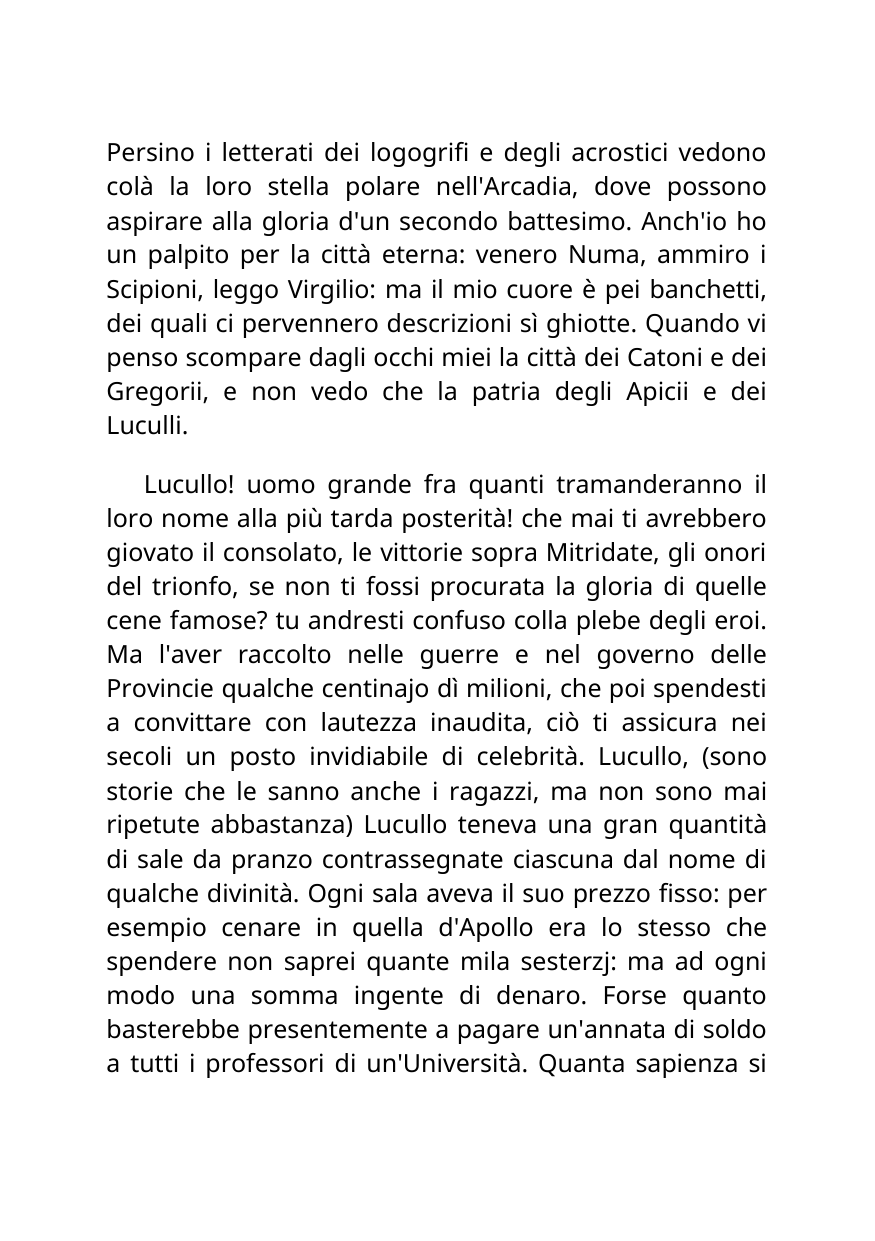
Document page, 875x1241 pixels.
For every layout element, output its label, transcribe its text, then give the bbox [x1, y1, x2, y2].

text Lucullo! uomo grande fra quanti tramanderanno il loro nome alla più tarda posterità! che mai ti avrebbero giovato il consolato, le vittorie sopra Mitridate, gli onori del trionfo, se non ti fossi procurata la gloria di quelle cene famose? tu andresti confuso colla plebe degli eroi. Ma l'aver raccolto nelle guerre e nel governo delle Provincie qualche centinajo dì milioni, che poi spendesti a convittare con lautezza inaudita, ciò ti assicura nei secoli un posto invidiabile di celebrità. Lucullo, (sono storie che le sanno anche i ragazzi, ma non sono mai ripetute abbastanza) Lucullo teneva una gran quantità di sale da pranzo contrassegnate ciascuna dal nome di qualche divinità. Ogni sala aveva il suo prezzo fisso: per esempio cenare in quella d'Apollo era lo stesso che spendere non saprei quante mila sesterzj: ma ad ogni modo una somma ingente di denaro. Forse quanto basterebbe presentemente a pagare un'annata di soldo a tutti i professori di un'Università. Quanta sapienza si [106, 467, 768, 1080]
text Persino i letterati dei logogrifi e degli acrostici vedono colà la loro stella polare nell'Arcadia, dove possono aspirare alla gloria d'un secondo battesimo. Anch'io ho un palpito per la città eterna: venero Numa, ammiro i Scipioni, leggo Virgilio: ma il mio cuore è pei banchetti, dei quali ci pervennero descrizioni sì ghiotte. Quando vi penso scompare dagli occhi miei la città dei Catoni e dei Gregorii, e non vedo che la patria degli Apicii e dei Luculli. [106, 135, 768, 442]
